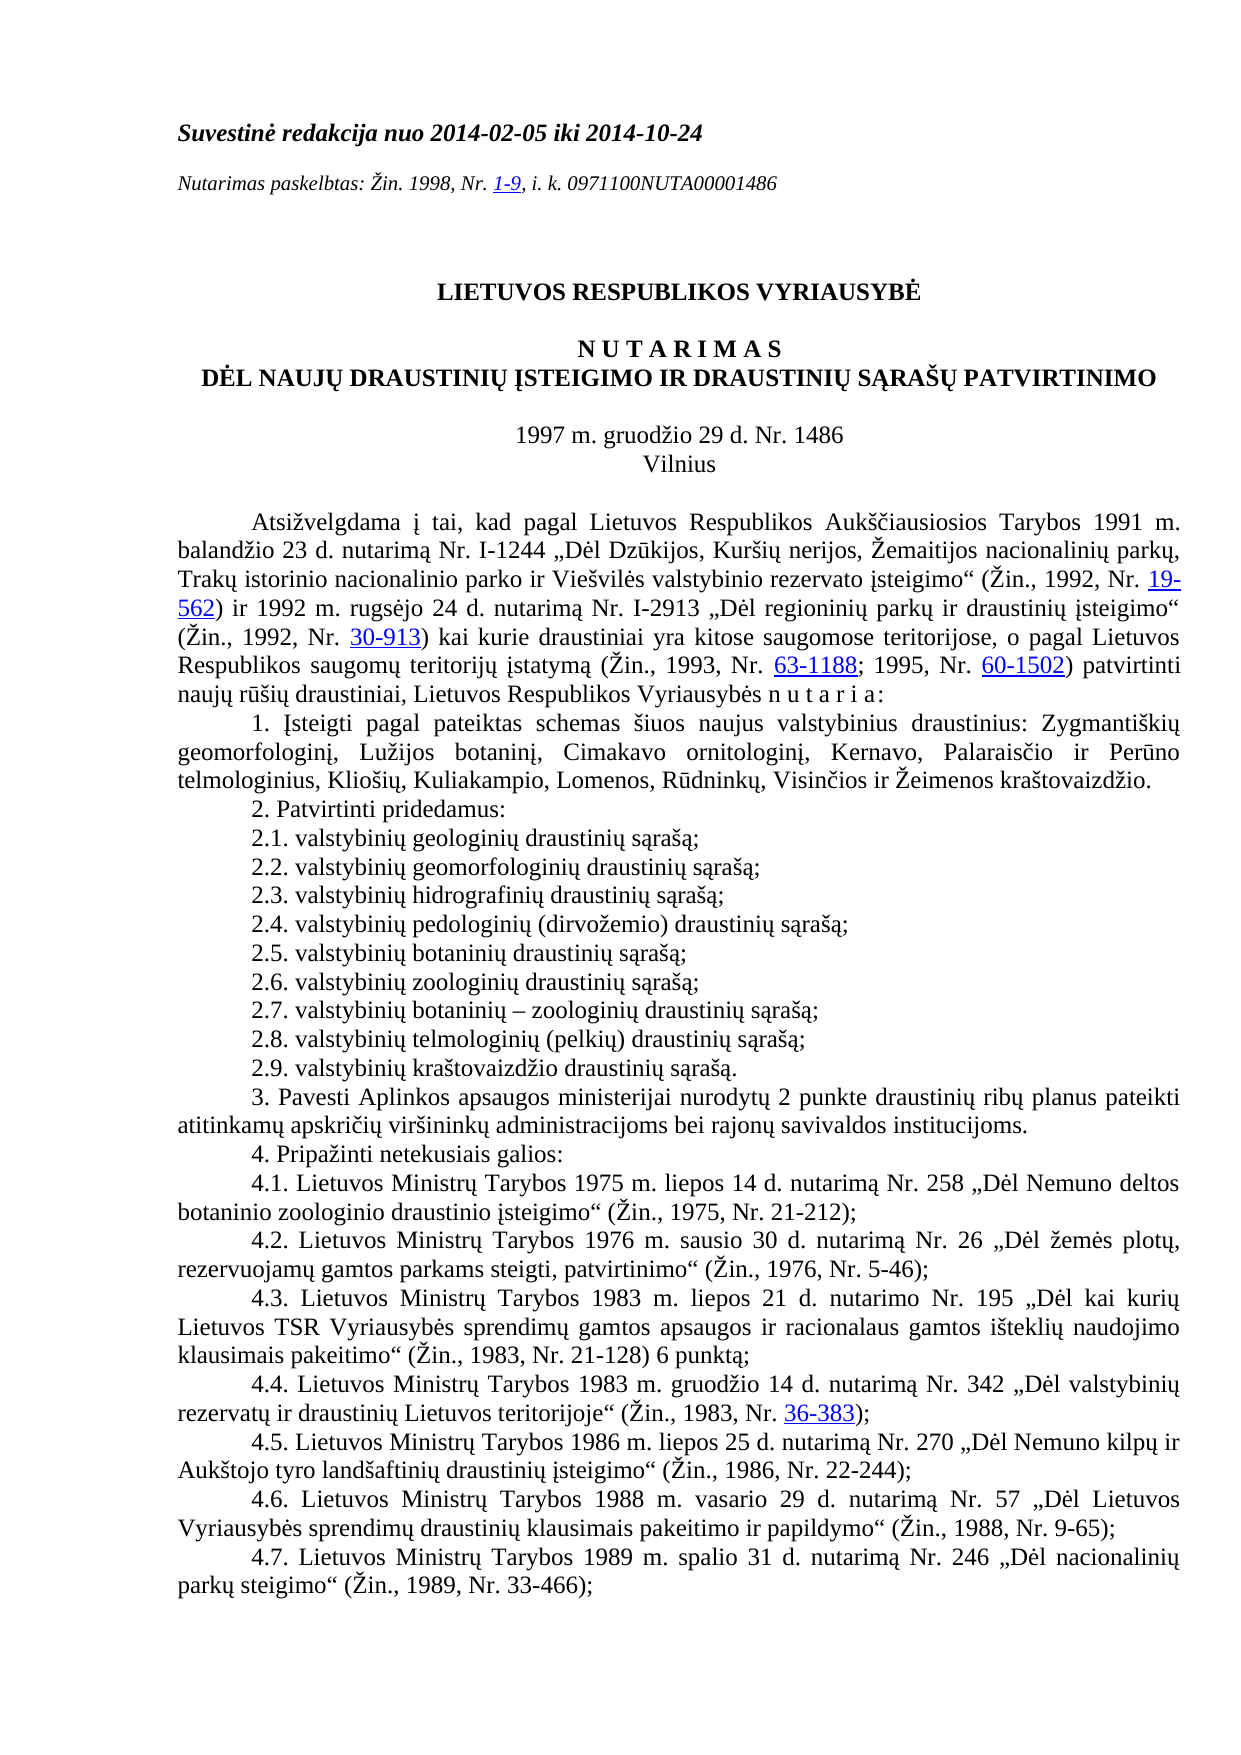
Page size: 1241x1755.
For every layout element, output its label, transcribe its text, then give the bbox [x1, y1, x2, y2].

text 4.4. Lietuvos Ministrų Tarybos 1983 m. gruodžio 14 d. nutarimą Nr. 342 „Dėl valstybinių rezervatų ir draustinių Lietuvos teritorijoje“ (Žin., 1983, Nr. 36-383); [177, 1369, 1181, 1427]
text 2.8. valstybinių telmologinių (pelkių) draustinių sąrašą; [177, 1024, 1181, 1053]
text 4.6. Lietuvos Ministrų Tarybos 1988 m. vasario 29 d. nutarimą Nr. 57 „Dėl Lietuvos Vyriausybės sprendimų draustinių klausimais pakeitimo ir papildymo“ (Žin., 1988, Nr. 9-65); [177, 1484, 1181, 1542]
text 4.2. Lietuvos Ministrų Tarybos 1976 m. sausio 30 d. nutarimą Nr. 26 „Dėl žemės plotų, rezervuojamų gamtos parkams steigti, patvirtinimo“ (Žin., 1976, Nr. 5-46); [177, 1225, 1181, 1283]
text 4. Pripažinti netekusiais galios: [177, 1139, 1181, 1168]
text 4.1. Lietuvos Ministrų Tarybos 1975 m. liepos 14 d. nutarimą Nr. 258 „Dėl Nemuno deltos botaninio zoologinio draustinio įsteigimo“ (Žin., 1975, Nr. 21-212); [177, 1168, 1181, 1225]
text 2. Patvirtinti pridedamus: [177, 794, 1181, 823]
text 2.6. valstybinių zoologinių draustinių sąrašą; [177, 967, 1181, 995]
text 3. Pavesti Aplinkos apsaugos ministerijai nurodytų 2 punkte draustinių ribų planus pateikti atitinkamų apskričių viršininkų administracijoms bei rajonų savivaldos institucijoms. [177, 1082, 1181, 1139]
text 2.3. valstybinių hidrografinių draustinių sąrašą; [177, 880, 1181, 909]
text DĖL NAUJŲ DRAUSTINIŲ ĮSTEIGIMO IR DRAUSTINIŲ SĄRAŠŲ PATVIRTINIMO [177, 363, 1181, 392]
text 2.7. valstybinių botaninių – zoologinių draustinių sąrašą; [177, 995, 1181, 1024]
text 4.3. Lietuvos Ministrų Tarybos 1983 m. liepos 21 d. nutarimo Nr. 195 „Dėl kai kurių Lietuvos TSR Vyriausybės sprendimų gamtos apsaugos ir racionalaus gamtos išteklių naudojimo klausimais pakeitimo“ (Žin., 1983, Nr. 21-128) 6 punktą; [177, 1283, 1181, 1369]
text 2.1. valstybinių geologinių draustinių sąrašą; [177, 823, 1181, 852]
text Suvestinė redakcija nuo 2014-02-05 iki 2014-10-24 [177, 118, 1181, 147]
text 4.7. Lietuvos Ministrų Tarybos 1989 m. spalio 31 d. nutarimą Nr. 246 „Dėl nacionalinių parkų steigimo“ (Žin., 1989, Nr. 33-466); [177, 1542, 1181, 1599]
text 1. Įsteigti pagal pateiktas schemas šiuos naujus valstybinius draustinius: Zygmantiškių geomorfologinį, Lužijos botaninį, Cimakavo ornitologinį, Kernavo, Palaraisčio ir Perūno telmologinius, Kliošių, Kuliakampio, Lomenos, Rūdninkų, Visinčios ir Žeimenos kraštovaizdžio. [177, 708, 1181, 794]
text Atsižvelgdama į tai, kad pagal Lietuvos Respublikos Aukščiausiosios Tarybos 1991 m. balandžio 23 d. nutarimą Nr. I-1244 „Dėl Dzūkijos, Kuršių nerijos, Žemaitijos nacionalinių parkų, Trakų istorinio nacionalinio parko ir Viešvilės valstybinio rezervato įsteigimo“ (Žin., 1992, Nr. 19-562) ir 1992 m. rugsėjo 24 d. nutarimą Nr. I-2913 „Dėl regioninių parkų ir draustinių įsteigimo“ (Žin., 1992, Nr. 30-913) kai kurie draustiniai yra kitose saugomose teritorijose, o pagal Lietuvos Respublikos saugomų teritorijų įstatymą (Žin., 1993, Nr. 63-1188; 1995, Nr. 60-1502) patvirtinti naujų rūšių draustiniai, Lietuvos Respublikos Vyriausybės nutaria: [177, 507, 1181, 708]
text 4.5. Lietuvos Ministrų Tarybos 1986 m. liepos 25 d. nutarimą Nr. 270 „Dėl Nemuno kilpų ir Aukštojo tyro landšaftinių draustinių įsteigimo“ (Žin., 1986, Nr. 22-244); [177, 1427, 1181, 1484]
text 2.5. valstybinių botaninių draustinių sąrašą; [177, 938, 1181, 967]
text 2.9. valstybinių kraštovaizdžio draustinių sąrašą. [177, 1053, 1181, 1082]
text Vilnius [177, 449, 1181, 478]
text 1997 m. gruodžio 29 d. Nr. 1486 [177, 420, 1181, 449]
text LIETUVOS RESPUBLIKOS VYRIAUSYBĖ [177, 277, 1181, 305]
text 2.4. valstybinių pedologinių (dirvožemio) draustinių sąrašą; [177, 909, 1181, 938]
text Nutarimas paskelbtas: Žin. 1998, Nr. 1-9, i. k. 0971100NUTA00001486 [177, 171, 1181, 195]
text 2.2. valstybinių geomorfologinių draustinių sąrašą; [177, 852, 1181, 880]
text N U T A R I M A S [177, 334, 1181, 363]
